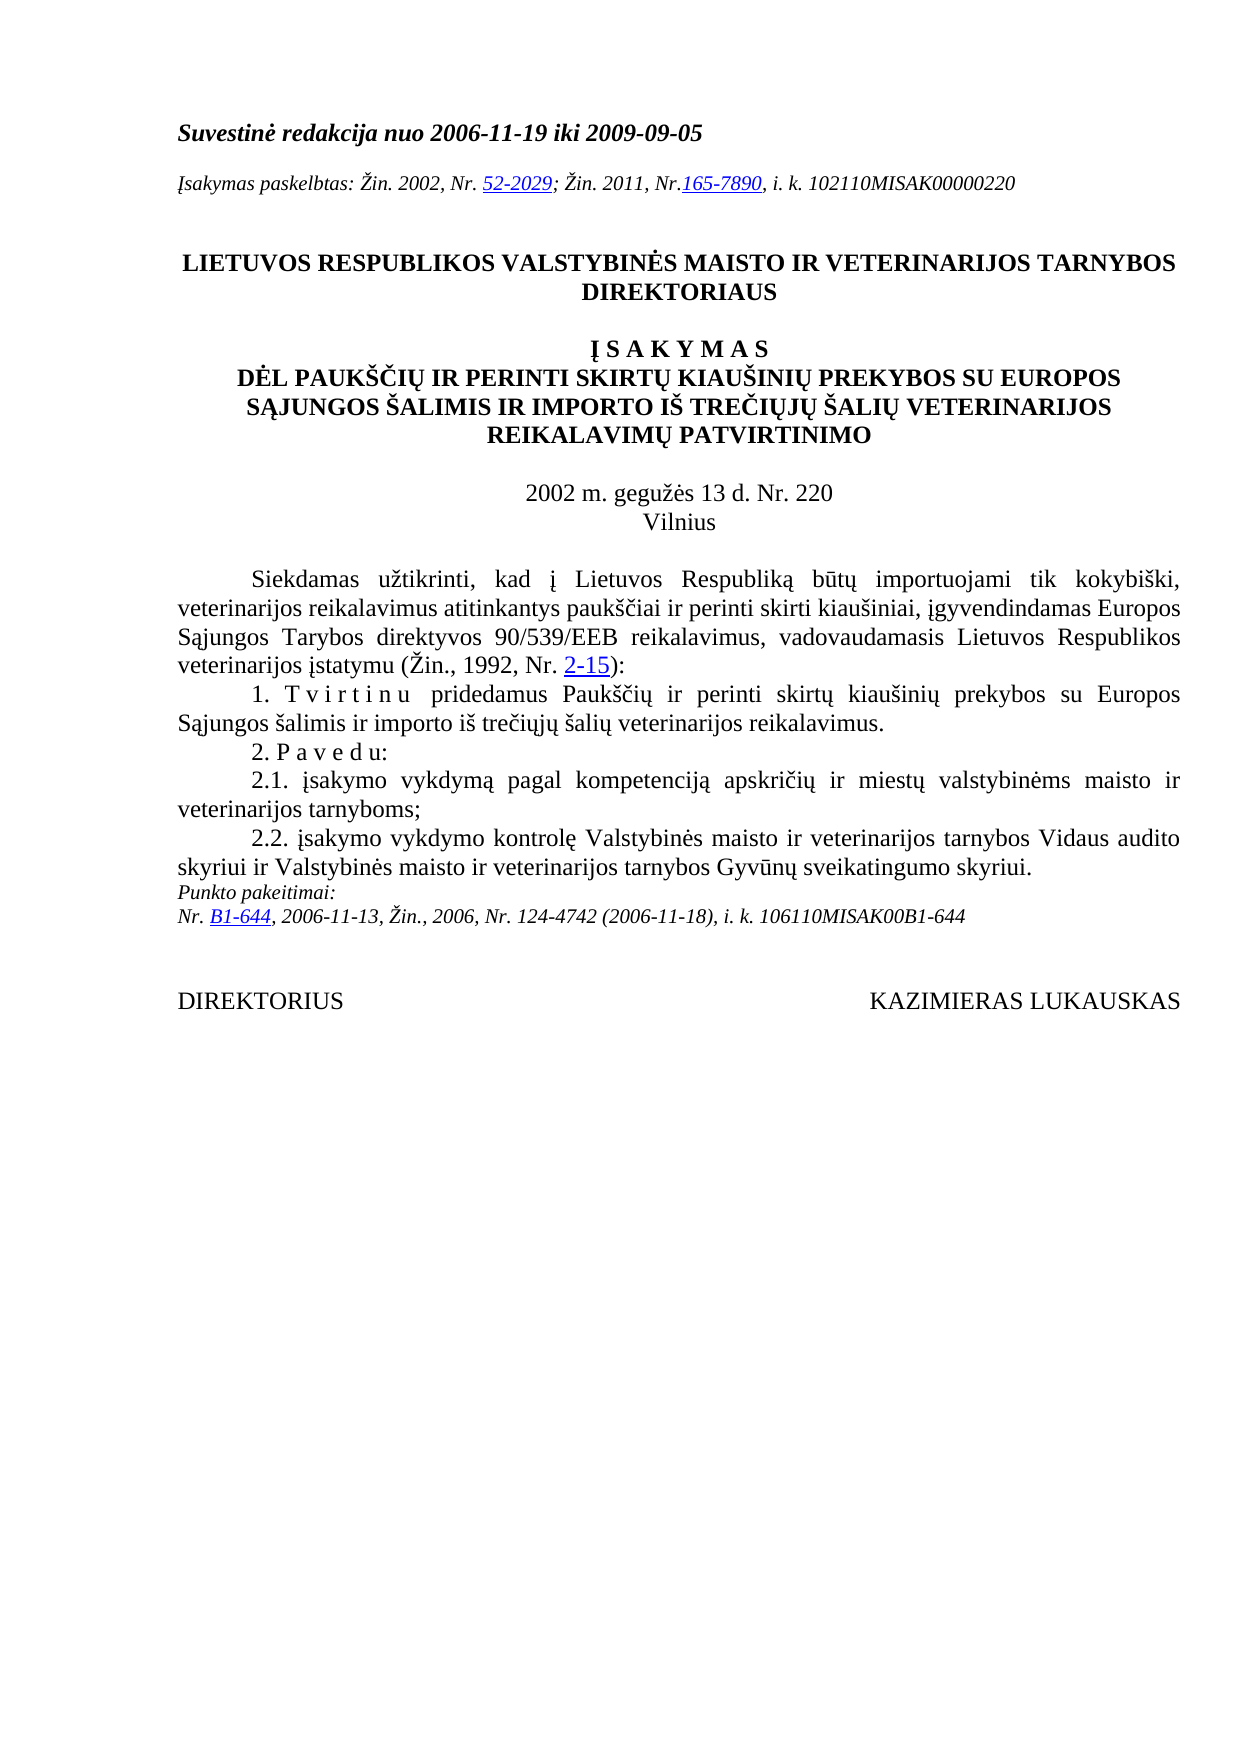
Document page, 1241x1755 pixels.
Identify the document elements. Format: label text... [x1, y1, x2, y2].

text 1. Tvirtinu pridedamus Paukščių ir perinti skirtų kiaušinių prekybos su Europos Sąjungos šalimis ir importo iš trečiųjų šalių veterinarijos reikalavimus. [177, 679, 1181, 737]
text Suvestinė redakcija nuo 2006-11-19 iki 2009-09-05 [177, 118, 1181, 147]
text Įsakymas paskelbtas: Žin. 2002, Nr. 52-2029; Žin. 2011, Nr.165-7890, i. k. 102110MISAK00000220 [177, 171, 1181, 195]
text DĖL PAUKŠČIŲ IR PERINTI SKIRTŲ KIAUŠINIŲ PREKYBOS SU EUROPOS SĄJUNGOS ŠALIMIS IR IMPORTO IŠ TREČIŲJŲ ŠALIŲ VETERINARIJOS REIKALAVIMŲ PATVIRTINIMO [177, 363, 1181, 449]
text Į S A K Y M A S [177, 334, 1181, 363]
text Punkto pakeitimai: [177, 880, 1181, 904]
text Siekdamas užtikrinti, kad į Lietuvos Respubliką būtų importuojami tik kokybiški, veterinarijos reikalavimus atitinkantys paukščiai ir perinti skirti kiaušiniai, įgyvendindamas Europos Sąjungos Tarybos direktyvos 90/539/EEB reikalavimus, vadovaudamasis Lietuvos Respublikos veterinarijos įstatymu (Žin., 1992, Nr. 2-15): [177, 564, 1181, 679]
text Nr. B1-644, 2006-11-13, Žin., 2006, Nr. 124-4742 (2006-11-18), i. k. 106110MISAK00B1-644 [177, 904, 1181, 928]
text LIETUVOS RESPUBLIKOS VALSTYBINĖS MAISTO IR VETERINARIJOS TARNYBOS DIREKTORIAUS [177, 248, 1181, 305]
text 2002 m. gegužės 13 d. Nr. 220 [177, 478, 1181, 507]
text 2. P a v e d u: [177, 737, 1181, 765]
text DIREKTORIUS KAZIMIERAS LUKAUSKAS [177, 986, 1181, 1015]
text Vilnius [177, 507, 1181, 535]
text 2.1. įsakymo vykdymą pagal kompetenciją apskričių ir miestų valstybinėms maisto ir veterinarijos tarnyboms; [177, 765, 1181, 823]
text 2.2. įsakymo vykdymo kontrolę Valstybinės maisto ir veterinarijos tarnybos Vidaus audito skyriui ir Valstybinės maisto ir veterinarijos tarnybos Gyvūnų sveikatingumo skyriui. [177, 823, 1181, 880]
